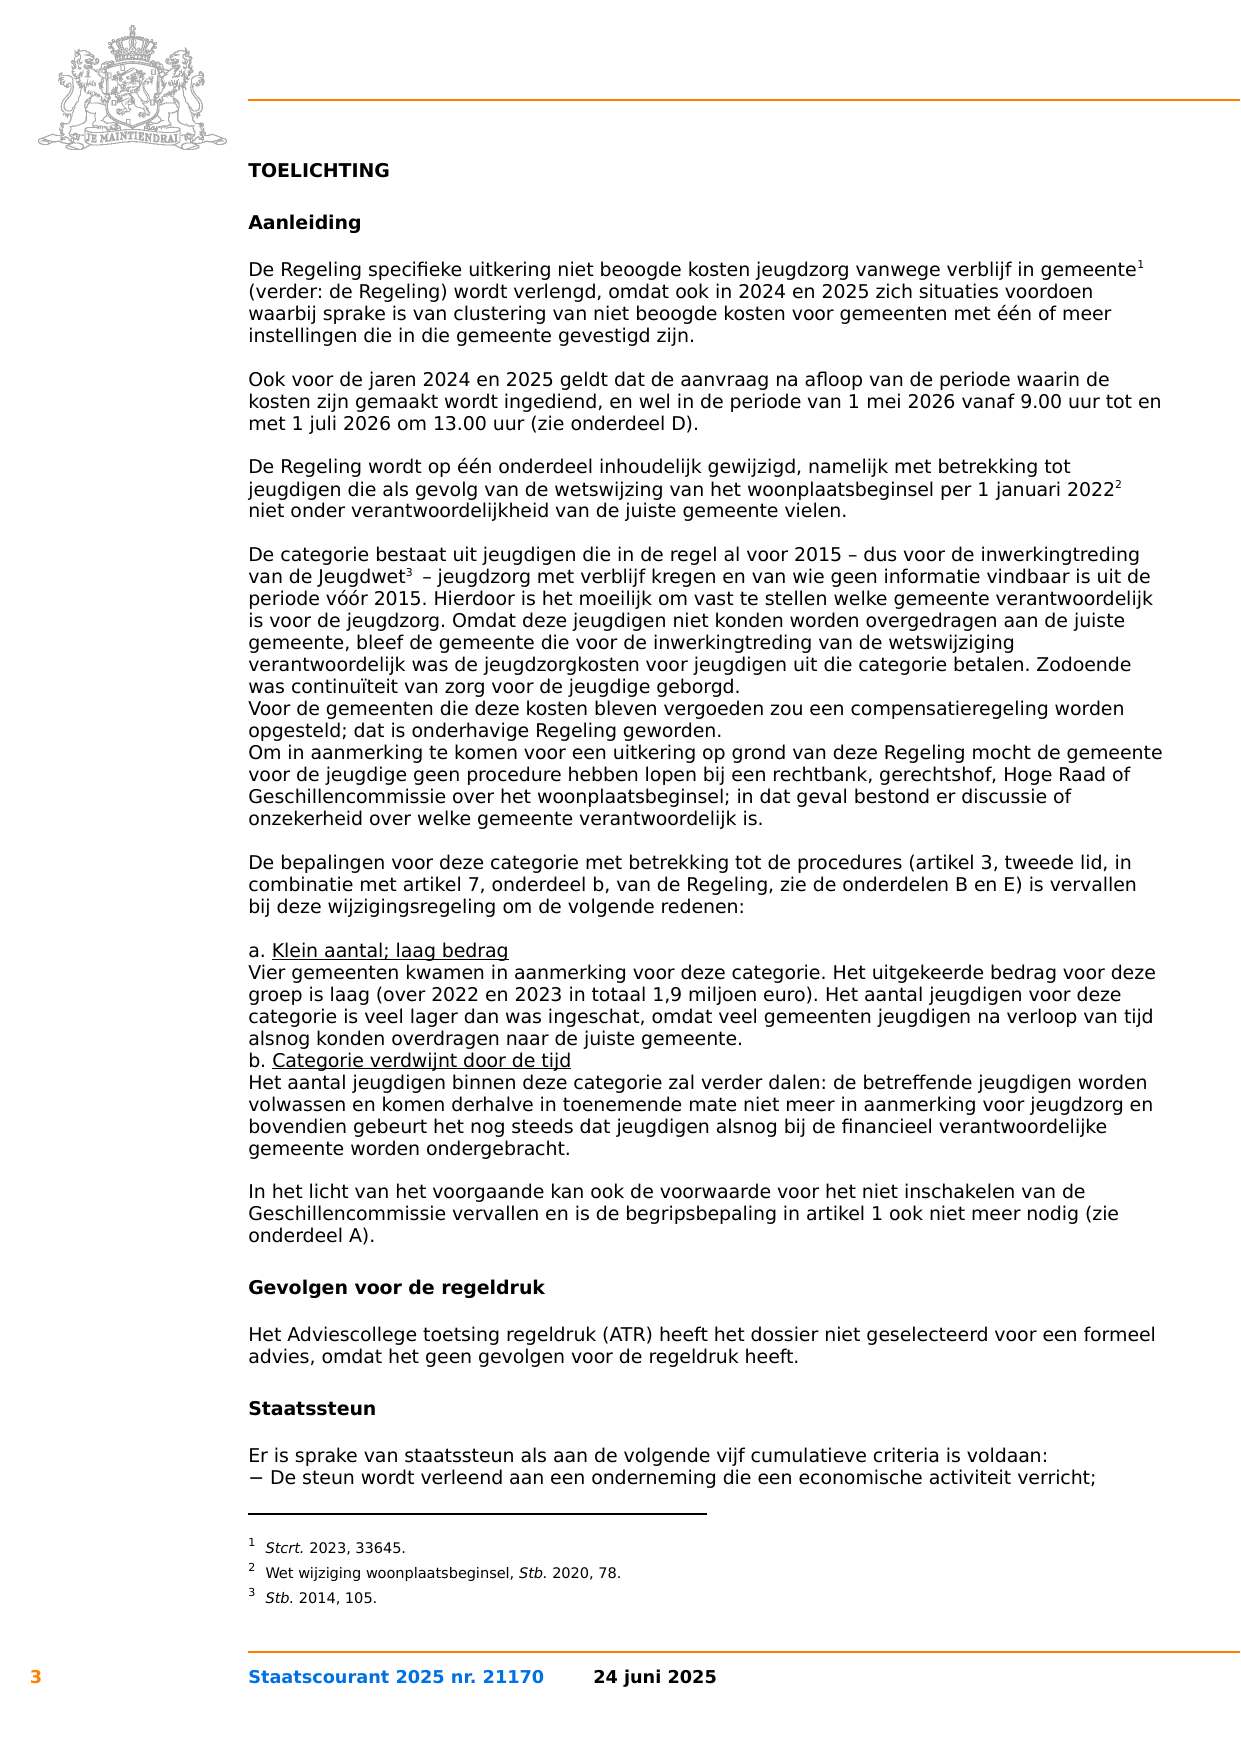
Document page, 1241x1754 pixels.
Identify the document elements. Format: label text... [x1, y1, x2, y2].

text Vier gemeenten kwamen in aanmerking voor deze categorie. Het uitgekeerde bedrag voor deze groep is laag (over 2022 en 2023 in totaal 1,9 miljoen euro). Het aantal jeugdigen voor deze categorie is veel lager dan was ingeschat, omdat veel gemeenten jeugdigen na verloop van tijd alsnog konden overdragen naar de juiste gemeente. [248, 962, 1163, 1049]
text De Regeling wordt op één onderdeel inhoudelijk gewijzigd, namelijk met betrekking tot jeugdigen die als gevolg van de wetswijzing van het woonplaatsbeginsel per 1 januari 2022 niet onder verantwoordelijkheid van de juiste gemeente vielen. [248, 456, 1163, 522]
text − De steun wordt verleend aan een onderneming die een economische activiteit verricht; [248, 1467, 1163, 1489]
subtitle Staatssteun [248, 1398, 1163, 1420]
text De Regeling specifieke uitkering niet beoogde kosten jeugdzorg vanwege verblijf in gemeente (verder: de Regeling) wordt verlengd, omdat ook in 2024 en 2025 zich situaties voordoen waarbij sprake is van clustering van niet beoogde kosten voor gemeenten met één of meer instellingen die in die gemeente gevestigd zijn. [248, 259, 1163, 347]
text b. Categorie verdwijnt door de tijd [248, 1049, 1163, 1072]
subtitle Aanleiding [248, 212, 1163, 234]
text Ook voor de jaren 2024 en 2025 geldt dat de aanvraag na afloop van de periode waarin de kosten zijn gemaakt wordt ingediend, en wel in de periode van 1 mei 2026 vanaf 9.00 uur tot en met 1 juli 2026 om 13.00 uur (zie onderdeel D). [248, 369, 1163, 434]
text Stcrt. 2023, 33645. [248, 1536, 1163, 1558]
picture [38, 25, 227, 150]
text Om in aanmerking te komen voor een uitkering op grond van deze Regeling mocht de gemeente voor de jeugdige geen procedure hebben lopen bij een rechtbank, gerechtshof, Hoge Raad of Geschillencommissie over het woonplaatsbeginsel; in dat geval bestond er discussie of onzekerheid over welke gemeente verantwoordelijk is. [248, 742, 1163, 830]
text De categorie bestaat uit jeugdigen die in de regel al voor 2015 – dus voor de inwerkingtreding van de Jeugdwet – jeugdzorg met verblijf kregen en van wie geen informatie vindbaar is uit de periode vóór 2015. Hierdoor is het moeilijk om vast te stellen welke gemeente verantwoordelijk is voor de jeugdzorg. Omdat deze jeugdigen niet konden worden overgedragen aan de juiste gemeente, bleef de gemeente die voor de inwerkingtreding van de wetswijziging verantwoordelijk was de jeugdzorgkosten voor jeugdigen uit die categorie betalen. Zodoende was continuïteit van zorg voor de jeugdige geborgd. [248, 544, 1163, 698]
text Wet wijziging woonplaatsbeginsel, Stb. 2020, 78. [248, 1561, 1163, 1583]
text Stb. 2014, 105. [248, 1586, 1163, 1608]
text Het Adviescollege toetsing regeldruk (ATR) heeft het dossier niet geselecteerd voor een formeel advies, omdat het geen gevolgen voor de regeldruk heeft. [248, 1324, 1163, 1368]
text a. Klein aantal; laag bedrag [248, 940, 1163, 962]
text Er is sprake van staatssteun als aan de volgende vijf cumulatieve criteria is voldaan: [248, 1445, 1163, 1467]
text Voor de gemeenten die deze kosten bleven vergoeden zou een compensatieregeling worden opgesteld; dat is onderhavige Regeling geworden. [248, 698, 1163, 742]
subtitle Gevolgen voor de regeldruk [248, 1277, 1163, 1299]
subtitle TOELICHTING [248, 160, 1163, 182]
text In het licht van het voorgaande kan ook de voorwaarde voor het niet inschakelen van de Geschillencommissie vervallen en is de begripsbepaling in artikel 1 ook niet meer nodig (zie onderdeel A). [248, 1181, 1163, 1247]
text De bepalingen voor deze categorie met betrekking tot de procedures (artikel 3, tweede lid, in combinatie met artikel 7, onderdeel b, van de Regeling, zie de onderdelen B en E) is vervallen bij deze wijzigingsregeling om de volgende redenen: [248, 852, 1163, 918]
text Het aantal jeugdigen binnen deze categorie zal verder dalen: de betreffende jeugdigen worden volwassen en komen derhalve in toenemende mate niet meer in aanmerking voor jeugdzorg en bovendien gebeurt het nog steeds dat jeugdigen alsnog bij de financieel verantwoordelijke gemeente worden ondergebracht. [248, 1072, 1163, 1159]
